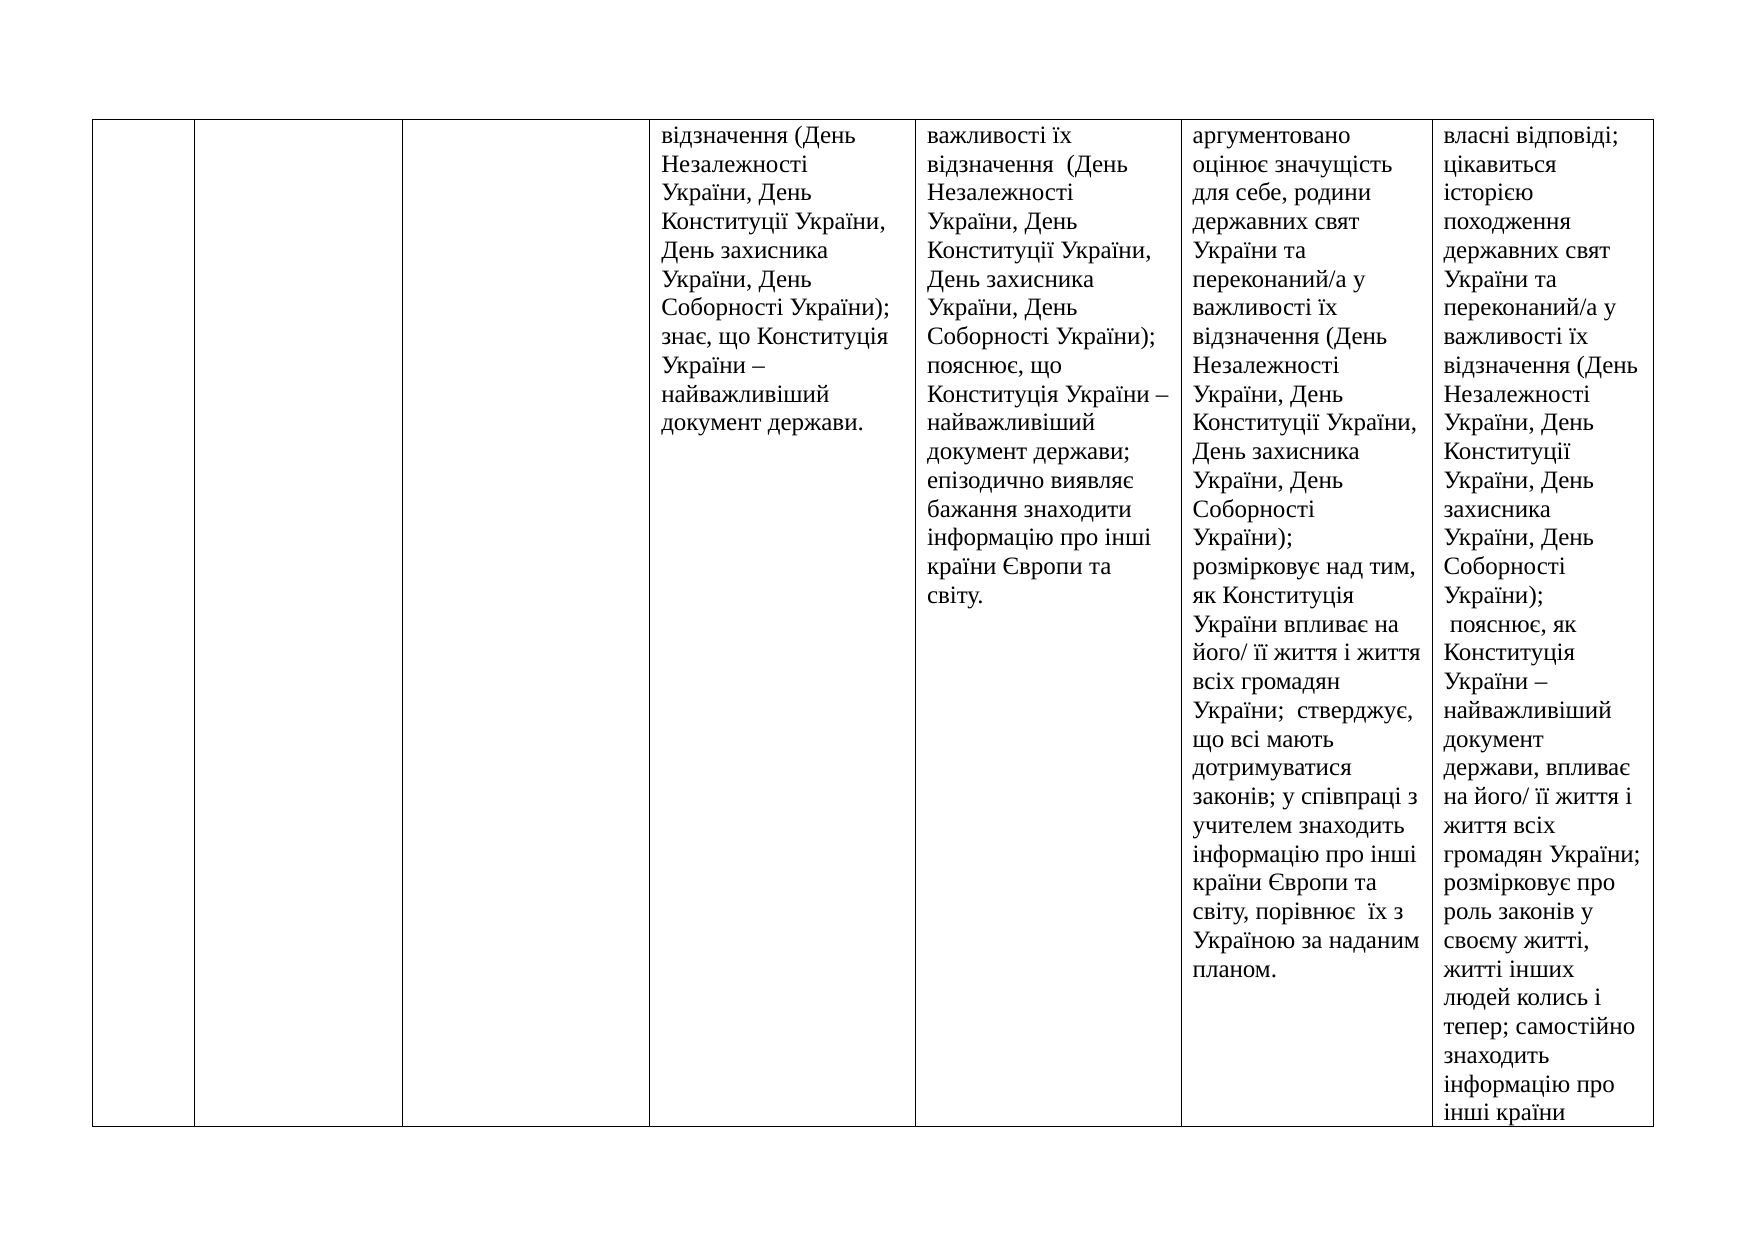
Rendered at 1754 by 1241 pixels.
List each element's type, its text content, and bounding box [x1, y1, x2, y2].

table_cell [403, 120, 649, 1126]
table_cell [93, 120, 194, 1126]
table_cell важливості їх відзначення (День Незалежності України, День Конституції України, День захисника України, День Соборності України); пояснює, що Конституція України – найважливіший документ держави; епізодично виявляє бажання знаходити інформацію про інші країни Європи та світу. [916, 120, 1181, 1126]
table_cell власні відповіді; цікавиться історією походження державних свят України та переконаний/а у важливості їх відзначення (День Незалежності України, День Конституції України, День захисника України, День Соборності України); пояснює, як Конституція України – найважливіший документ держави, впливає на його/ її життя і життя всіх громадян України; розмірковує про роль законів у своєму житті, житті інших людей колись і тепер; самостійно знаходить інформацію про інші країни [1433, 120, 1653, 1126]
table_cell [195, 120, 402, 1126]
table_cell аргументовано оцінює значущість для себе, родини державних свят України та переконаний/а у важливості їх відзначення (День Незалежності України, День Конституції України, День захисника України, День Соборності України); розмірковує над тим, як Конституція України впливає на його/ її життя і життя всіх громадян України; стверджує, що всі мають дотримуватися законів; у співпраці з учителем знаходить інформацію про інші країни Європи та світу, порівнює їх з Україною за наданим планом. [1182, 120, 1432, 1126]
table_cell відзначення (День Незалежності України, День Конституції України, День захисника України, День Соборності України); знає, що Конституція України – найважливіший документ держави. [650, 120, 915, 1126]
